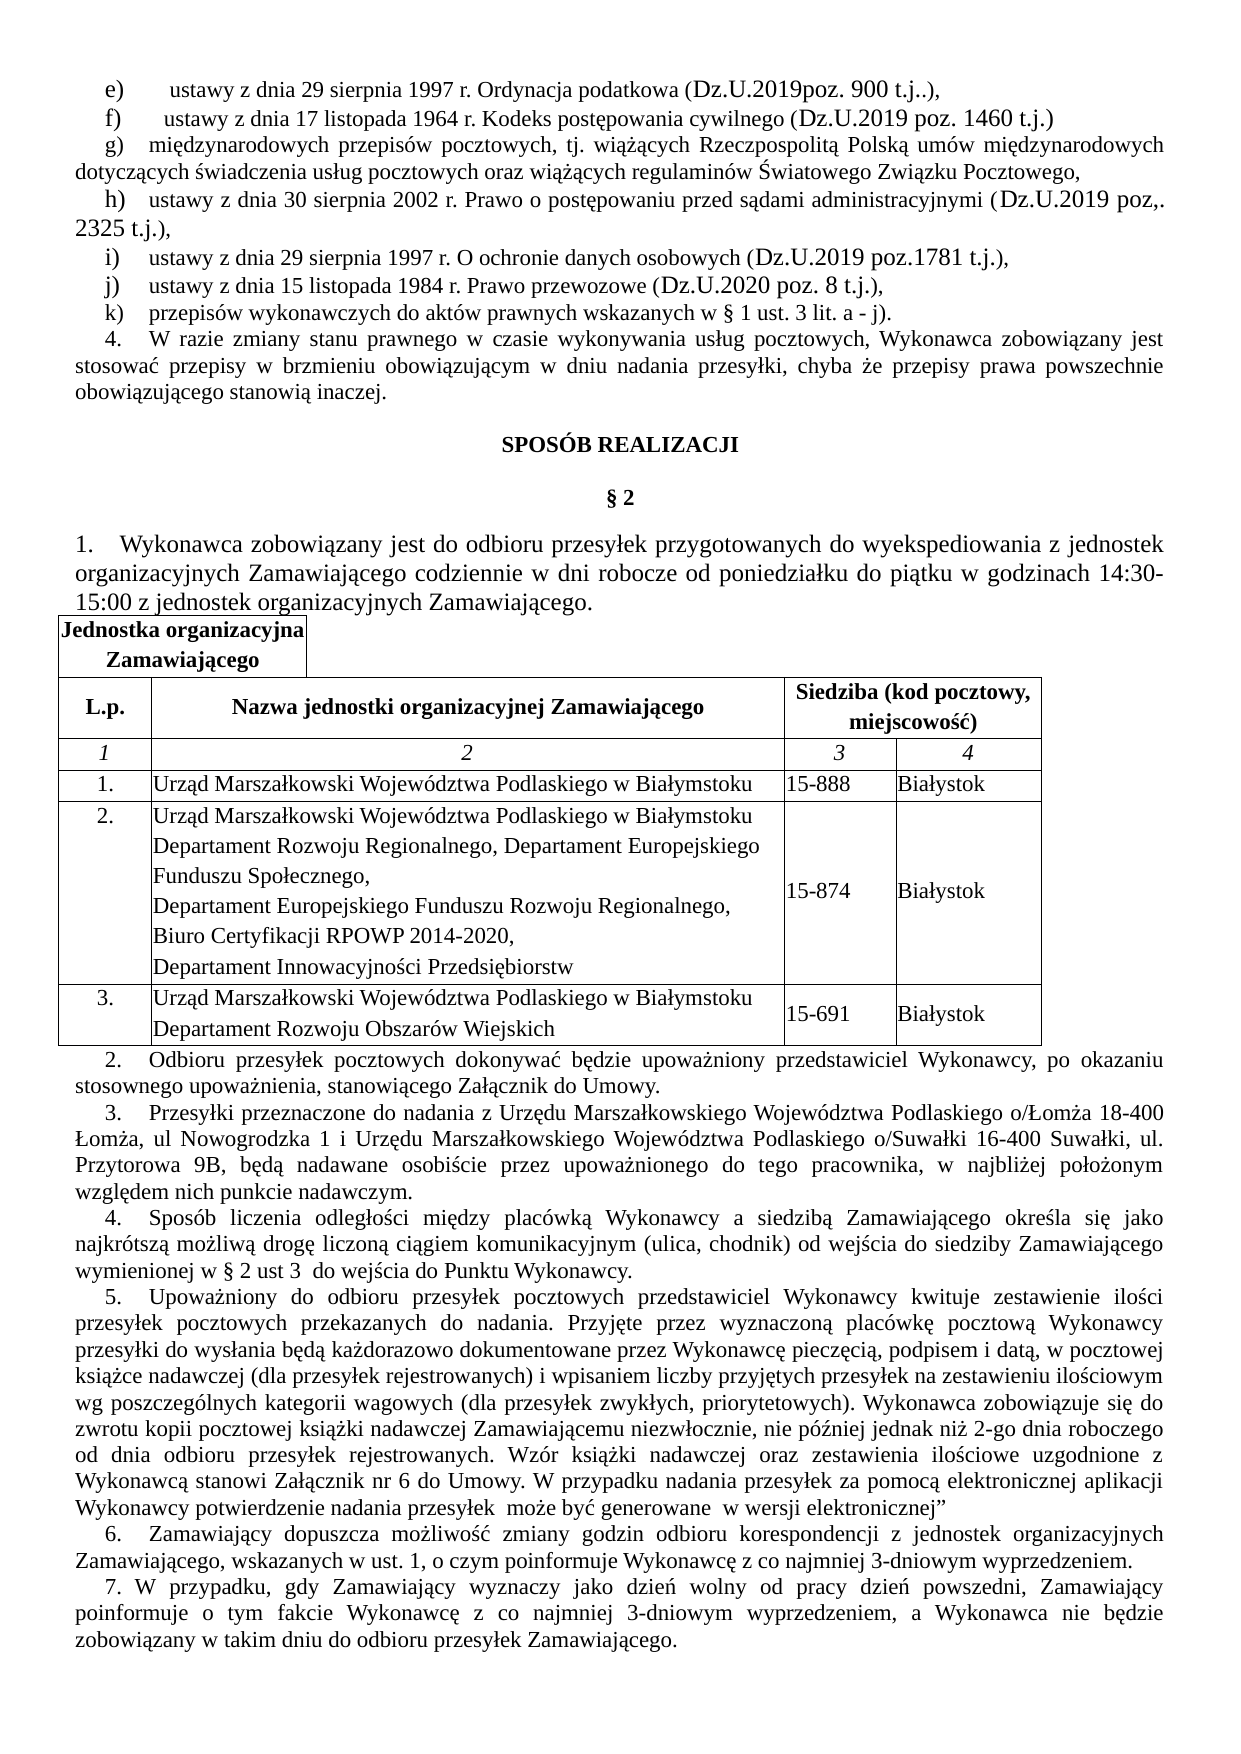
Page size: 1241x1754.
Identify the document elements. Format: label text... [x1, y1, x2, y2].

table_header Jednostka organizacyjna Zamawiającego [59, 616, 306, 677]
table_cell Białystok [897, 771, 1041, 801]
table_cell Urząd Marszałkowski Województwa Podlaskiego w Białymstoku [152, 771, 784, 801]
list Wykonawca zobowiązany jest do odbioru przesyłek przygotowanych do wyekspediowania z jednostek organizacyjnych Zamawiającego codziennie w dni robocze od poniedziałku do piątku w godzinach 14:30-15:00 z jednostek organizacyjnych Zamawiającego. [75, 529, 1165, 615]
list międzynarodowych przepisów pocztowych, tj. wiążących Rzeczpospolitą Polską umów międzynarodowych dotyczących świadczenia usług pocztowych oraz wiążących regulaminów Światowego Związku Pocztowego, [75, 131, 1165, 184]
table_cell 15-888 [785, 771, 896, 801]
text § 2 [75, 483, 1165, 510]
table_cell 1. [59, 771, 151, 801]
list ustawy z dnia 29 sierpnia 1997 r. Ordynacja podatkowa (Dz.U.2019poz. 900 t.j..), [75, 74, 1165, 103]
table_cell 1 [59, 739, 151, 769]
list ustawy z dnia 29 sierpnia 1997 r. O ochronie danych osobowych (Dz.U.2019 poz.1781 t.j.), [75, 242, 1165, 270]
table_cell 4 [897, 739, 1041, 769]
table_cell Białystok [897, 985, 1041, 1045]
list przepisów wykonawczych do aktów prawnych wskazanych w § 1 ust. 3 lit. a - j). [75, 299, 1165, 325]
table_cell Siedziba (kod pocztowy, miejscowość) [785, 678, 1041, 738]
table_cell 2 [152, 739, 784, 769]
text 4. W razie zmiany stanu prawnego w czasie wykonywania usług pocztowych, Wykonawca zobowiązany jest stosować przepisy w brzmieniu obowiązującym w dniu nadania przesyłki, chyba że przepisy prawa powszechnie obowiązującego stanowią inaczej. [75, 325, 1165, 404]
text 4. Sposób liczenia odległości między placówką Wykonawcy a siedzibą Zamawiającego określa się jako najkrótszą możliwą drogę liczoną ciągiem komunikacyjnym (ulica, chodnik) od wejścia do siedziby Zamawiającego wymienionej w § 2 ust 3 do wejścia do Punktu Wykonawcy. [75, 1204, 1165, 1283]
table_cell 15-691 [785, 985, 896, 1045]
table_cell Białystok [897, 802, 1041, 983]
text SPOSÓB REALIZACJI [75, 431, 1165, 457]
table_cell 15-874 [785, 802, 896, 983]
list ustawy z dnia 17 listopada 1964 r. Kodeks postępowania cywilnego (Dz.U.2019 poz. 1460 t.j.) [75, 103, 1165, 131]
list ustawy z dnia 30 sierpnia 2002 r. Prawo o postępowaniu przed sądami administracyjnymi (Dz.U.2019 poz,. 2325 t.j.), [75, 184, 1165, 242]
text 6. Zamawiający dopuszcza możliwość zmiany godzin odbioru korespondencji z jednostek organizacyjnych Zamawiającego, wskazanych w ust. 1, o czym poinformuje Wykonawcę z co najmniej 3-dniowym wyprzedzeniem. [75, 1520, 1165, 1573]
text 2. Odbioru przesyłek pocztowych dokonywać będzie upoważniony przedstawiciel Wykonawcy, po okazaniu stosownego upoważnienia, stanowiącego Załącznik do Umowy. [75, 1046, 1165, 1099]
text 7. W przypadku, gdy Zamawiający wyznaczy jako dzień wolny od pracy dzień powszedni, Zamawiający poinformuje o tym fakcie Wykonawcę z co najmniej 3-dniowym wyprzedzeniem, a Wykonawca nie będzie zobowiązany w takim dniu do odbioru przesyłek Zamawiającego. [75, 1573, 1165, 1652]
table_cell 3. [59, 985, 151, 1045]
table_cell 2. [59, 802, 151, 983]
table_cell Nazwa jednostki organizacyjnej Zamawiającego [152, 678, 784, 738]
list ustawy z dnia 15 listopada 1984 r. Prawo przewozowe (Dz.U.2020 poz. 8 t.j.), [75, 270, 1165, 299]
text 5. Upoważniony do odbioru przesyłek pocztowych przedstawiciel Wykonawcy kwituje zestawienie ilości przesyłek pocztowych przekazanych do nadania. Przyjęte przez wyznaczoną placówkę pocztową Wykonawcy przesyłki do wysłania będą każdorazowo dokumentowane przez Wykonawcę pieczęcią, podpisem i datą, w pocztowej książce nadawczej (dla przesyłek rejestrowanych) i wpisaniem liczby przyjętych przesyłek na zestawieniu ilościowym wg poszczególnych kategorii wagowych (dla przesyłek zwykłych, priorytetowych). Wykonawca zobowiązuje się do zwrotu kopii pocztowej książki nadawczej Zamawiającemu niezwłocznie, nie później jednak niż 2-go dnia roboczego od dnia odbioru przesyłek rejestrowanych. Wzór książki nadawczej oraz zestawienia ilościowe uzgodnione z Wykonawcą stanowi Załącznik nr 6 do Umowy. W przypadku nadania przesyłek za pomocą elektronicznej aplikacji Wykonawcy potwierdzenie nadania przesyłek może być generowane w wersji elektronicznej” [75, 1283, 1165, 1520]
table_cell 3 [785, 739, 896, 769]
table_cell Urząd Marszałkowski Województwa Podlaskiego w Białymstoku Departament Rozwoju Obszarów Wiejskich [152, 985, 784, 1045]
table_header [307, 615, 1042, 677]
table_cell L.p. [59, 678, 151, 738]
text 3. Przesyłki przeznaczone do nadania z Urzędu Marszałkowskiego Województwa Podlaskiego o/Łomża 18-400 Łomża, ul Nowogrodzka 1 i Urzędu Marszałkowskiego Województwa Podlaskiego o/Suwałki 16-400 Suwałki, ul. Przytorowa 9B, będą nadawane osobiście przez upoważnionego do tego pracownika, w najbliżej położonym względem nich punkcie nadawczym. [75, 1099, 1165, 1204]
table_cell Urząd Marszałkowski Województwa Podlaskiego w Białymstoku Departament Rozwoju Regionalnego, Departament Europejskiego Funduszu Społecznego, Departament Europejskiego Funduszu Rozwoju Regionalnego, Biuro Certyfikacji RPOWP 2014-2020, Departament Innowacyjności Przedsiębiorstw [152, 802, 784, 983]
